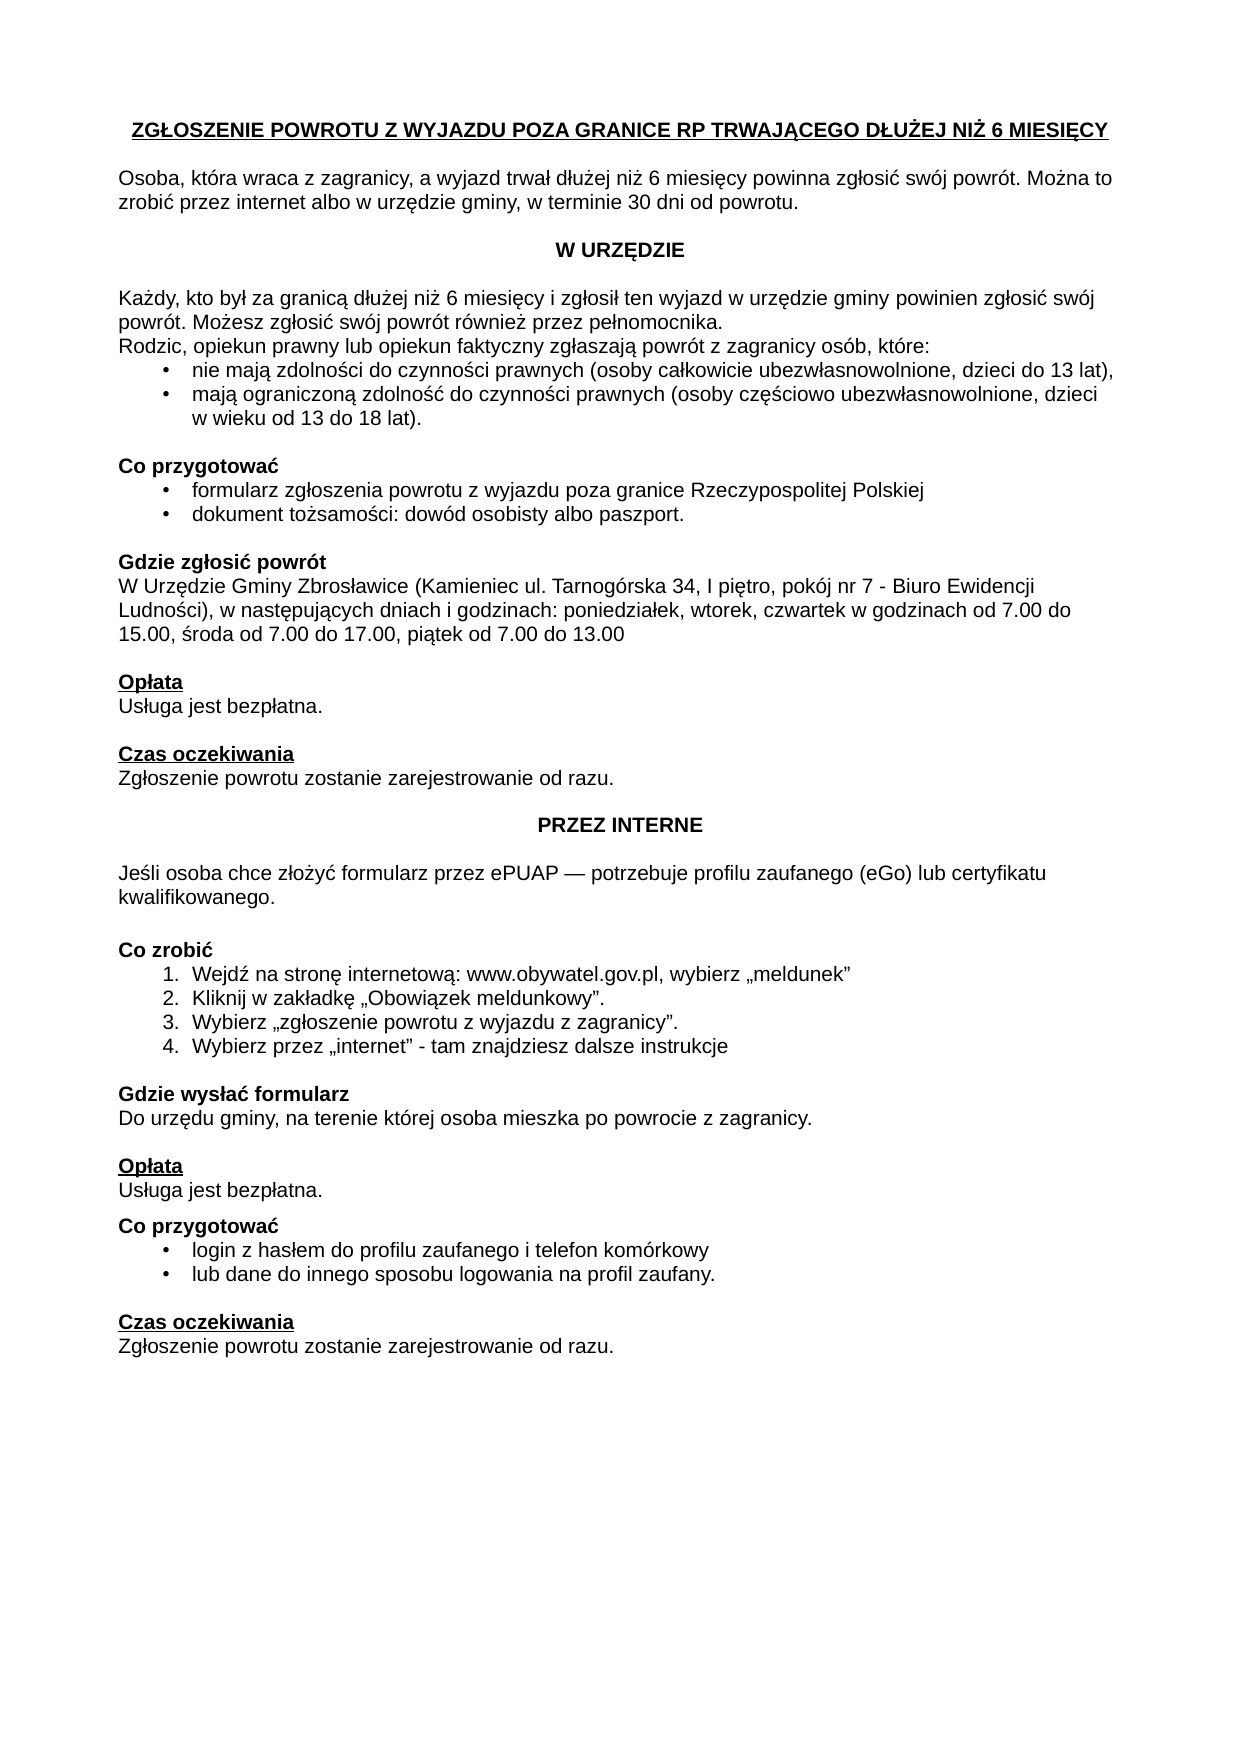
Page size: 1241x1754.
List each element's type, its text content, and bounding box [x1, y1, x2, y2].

subtitle Gdzie wysłać formularz [118, 1082, 1122, 1106]
text Rodzic, opiekun prawny lub opiekun faktyczny zgłaszają powrót z zagranicy osób, które: [118, 334, 1122, 358]
list Wybierz przez „internet” - tam znajdziesz dalsze instrukcje [162, 1034, 1122, 1058]
list Wejdź na stronę internetową: www.obywatel.gov.pl, wybierz „meldunek” [162, 962, 1122, 986]
list Wybierz „zgłoszenie powrotu z wyjazdu z zagranicy”. [162, 1010, 1122, 1034]
list dokument tożsamości: dowód osobisty albo paszport. [162, 502, 1122, 526]
subtitle Gdzie zgłosić powrót [118, 550, 1122, 574]
text W Urzędzie Gminy Zbrosławice (Kamieniec ul. Tarnogórska 34, I piętro, pokój nr 7 - Biuro Ewidencji Ludności), w następujących dniach i godzinach: poniedziałek, wtorek, czwartek w godzinach od 7.00 do 15.00, środa od 7.00 do 17.00, piątek od 7.00 do 13.00 [118, 574, 1122, 646]
subtitle Co przygotować [118, 1214, 1122, 1238]
list lub dane do innego sposobu logowania na profil zaufany. [162, 1262, 1122, 1286]
subtitle Opłata [118, 669, 1122, 693]
subtitle Co przygotować [118, 454, 1122, 478]
text Każdy, kto był za granicą dłużej niż 6 miesięcy i zgłosił ten wyjazd w urzędzie gminy powinien zgłosić swój powrót. Możesz zgłosić swój powrót również przez pełnomocnika. [118, 286, 1122, 334]
subtitle W URZĘDZIE [118, 238, 1122, 262]
subtitle Zgłoszenie powrotu zostanie zarejestrowanie od razu. [118, 765, 1122, 789]
list mają ograniczoną zdolność do czynności prawnych (osoby częściowo ubezwłasnowolnione, dzieci w wieku od 13 do 18 lat). [162, 382, 1122, 430]
text Do urzędu gminy, na terenie której osoba mieszka po powrocie z zagranicy. [118, 1106, 1122, 1129]
list formularz zgłoszenia powrotu z wyjazdu poza granice Rzeczypospolitej Polskiej [162, 478, 1122, 502]
text Usługa jest bezpłatna. [118, 693, 1122, 717]
list login z hasłem do profilu zaufanego i telefon komórkowy [162, 1238, 1122, 1262]
list nie mają zdolności do czynności prawnych (osoby całkowicie ubezwłasnowolnione, dzieci do 13 lat), [162, 358, 1122, 382]
subtitle Osoba, która wraca z zagranicy, a wyjazd trwał dłużej niż 6 miesięcy powinna zgłosić swój powrót. Można to zrobić przez internet albo w urzędzie gminy, w terminie 30 dni od powrotu. [118, 166, 1122, 214]
text Jeśli osoba chce złożyć formularz przez ePUAP — potrzebuje profilu zaufanego (eGo) lub certyfikatu kwalifikowanego. [118, 861, 1122, 909]
text Usługa jest bezpłatna. [118, 1177, 1122, 1201]
subtitle PRZEZ INTERNE [118, 813, 1122, 837]
list Kliknij w zakładkę „Obowiązek meldunkowy”. [162, 986, 1122, 1010]
subtitle Zgłoszenie powrotu zostanie zarejestrowanie od razu. [118, 1334, 1122, 1358]
subtitle Czas oczekiwania [118, 741, 1122, 765]
subtitle ZGŁOSZENIE POWROTU Z WYJAZDU POZA GRANICE RP TRWAJĄCEGO DŁUŻEJ NIŻ 6 MIESIĘCY [118, 118, 1122, 142]
subtitle Czas oczekiwania [118, 1310, 1122, 1334]
subtitle Co zrobić [118, 938, 1122, 962]
subtitle Opłata [118, 1153, 1122, 1177]
